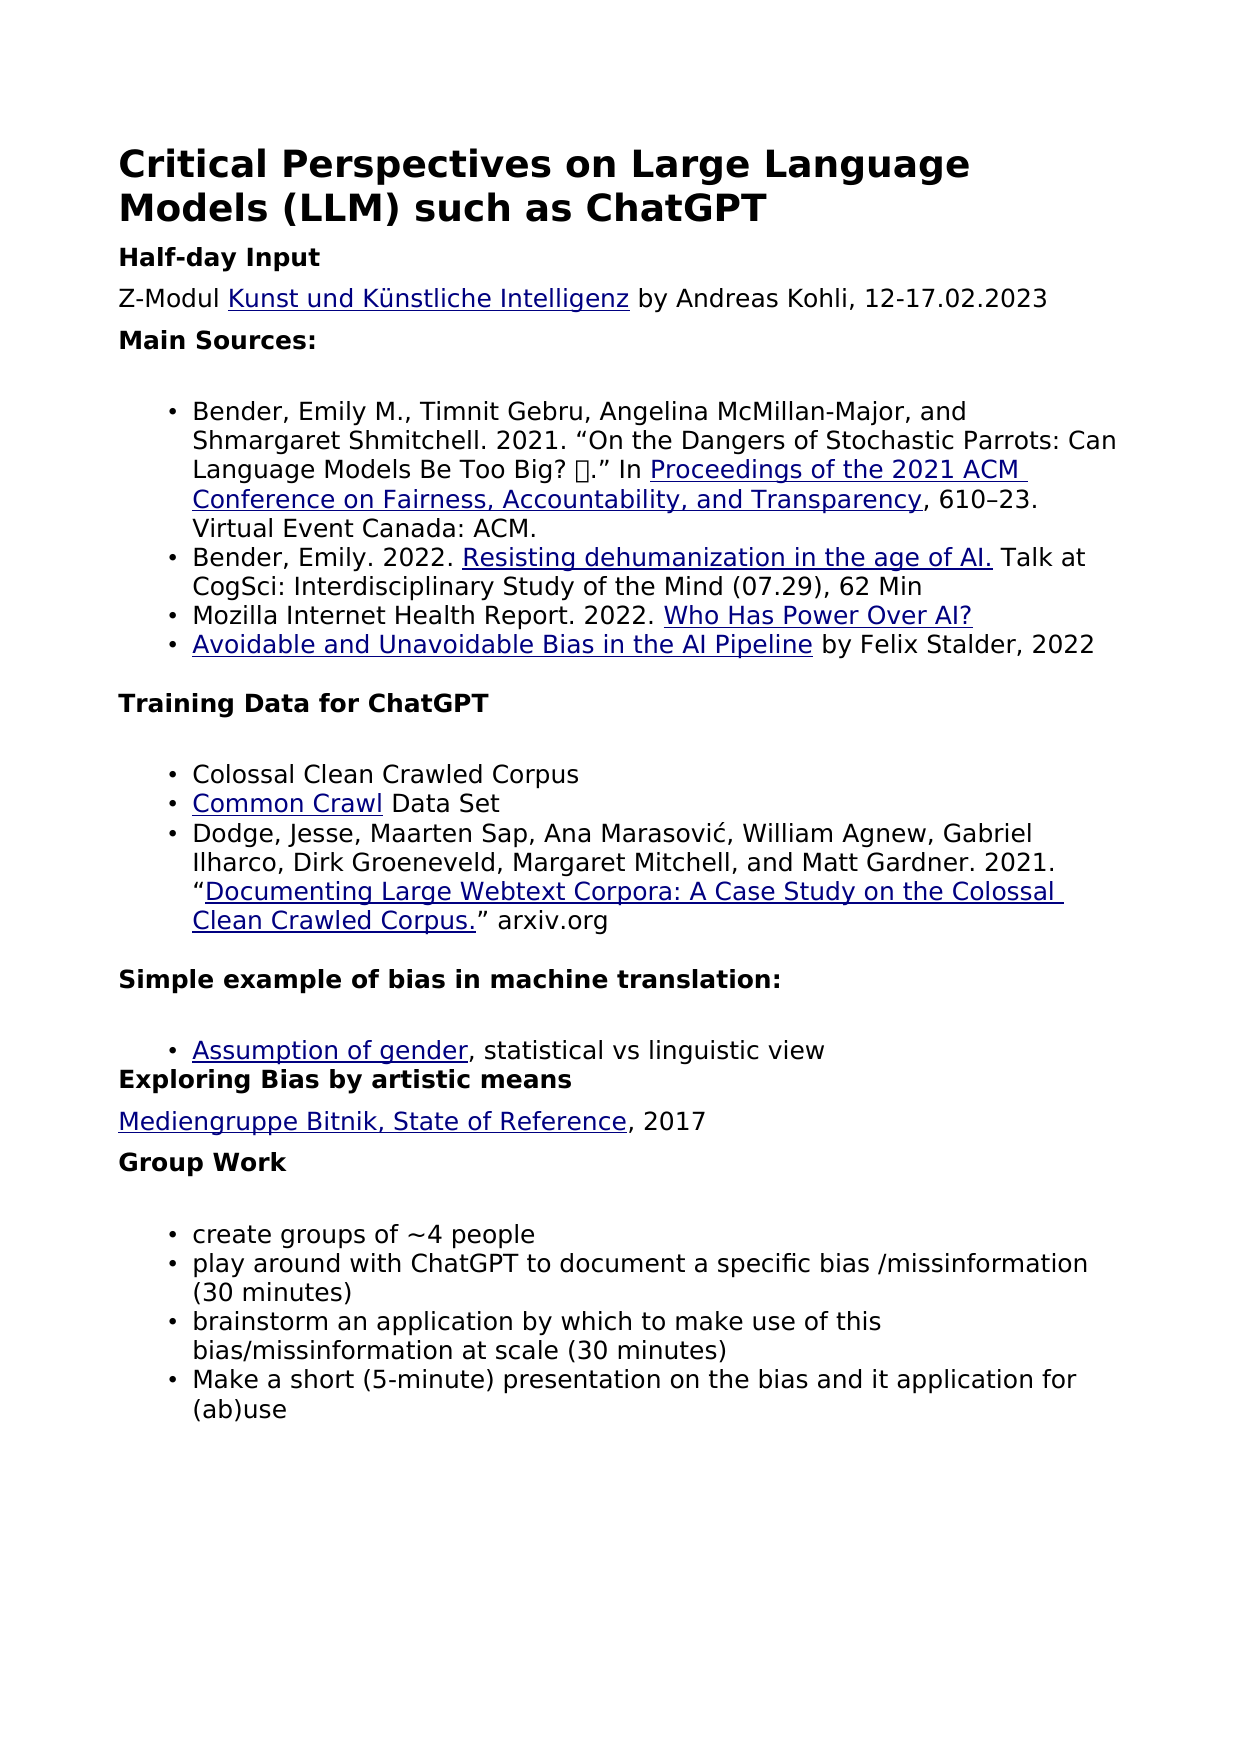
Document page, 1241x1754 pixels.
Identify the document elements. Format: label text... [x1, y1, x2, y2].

list Bender, Emily. 2022. Resisting dehumanization in the age of AI. Talk at CogSci: Interdisciplinary Study of the Mind (07.29), 62 Min [177, 543, 1122, 602]
list Bender, Emily M., Timnit Gebru, Angelina McMillan-Major, and Shmargaret Shmitchell. 2021. “On the Dangers of Stochastic Parrots: Can Language Models Be Too Big? 🦜.” In Proceedings of the 2021 ACM Conference on Fairness, Accountability, and Transparency, 610–23. Virtual Event Canada: ACM. [177, 397, 1122, 543]
text Group Work [118, 1149, 1122, 1178]
list play around with ChatGPT to document a specific bias /missinformation (30 minutes) [177, 1249, 1122, 1307]
text Main Sources: [118, 326, 1122, 355]
list Mozilla Internet Health Report. 2022. Who Has Power Over AI? [177, 602, 1122, 631]
list Avoidable and Unavoidable Bias in the AI Pipeline by Felix Stalder, 2022 [177, 631, 1122, 660]
list Make a short (5-minute) presentation on the bias and it application for (ab)use [177, 1366, 1122, 1424]
list brainstorm an application by which to make use of this bias/missinformation at scale (30 minutes) [177, 1307, 1122, 1366]
text Z-Modul Kunst und Künstliche Intelligenz by Andreas Kohli, 12-17.02.2023 [118, 284, 1122, 314]
subtitle Critical Perspectives on Large Language Models (LLM) such as ChatGPT [118, 143, 1122, 230]
list Dodge, Jesse, Maarten Sap, Ana Marasović, William Agnew, Gabriel Ilharco, Dirk Groeneveld, Margaret Mitchell, and Matt Gardner. 2021. “Documenting Large Webtext Corpora: A Case Study on the Colossal Clean Crawled Corpus.” arxiv.org [177, 819, 1122, 936]
list create groups of ~4 people [177, 1220, 1122, 1249]
text Half-day Input [118, 243, 1122, 272]
list Colossal Clean Crawled Corpus [177, 761, 1122, 790]
text Mediengruppe Bitnik, State of Reference, 2017 [118, 1107, 1122, 1136]
text Simple example of bias in machine translation: [118, 965, 1122, 994]
list Common Crawl Data Set [177, 790, 1122, 819]
text Exploring Bias by artistic means [118, 1065, 1122, 1094]
list Assumption of gender, statistical vs linguistic view [177, 1036, 1122, 1065]
text Training Data for ChatGPT [118, 689, 1122, 718]
